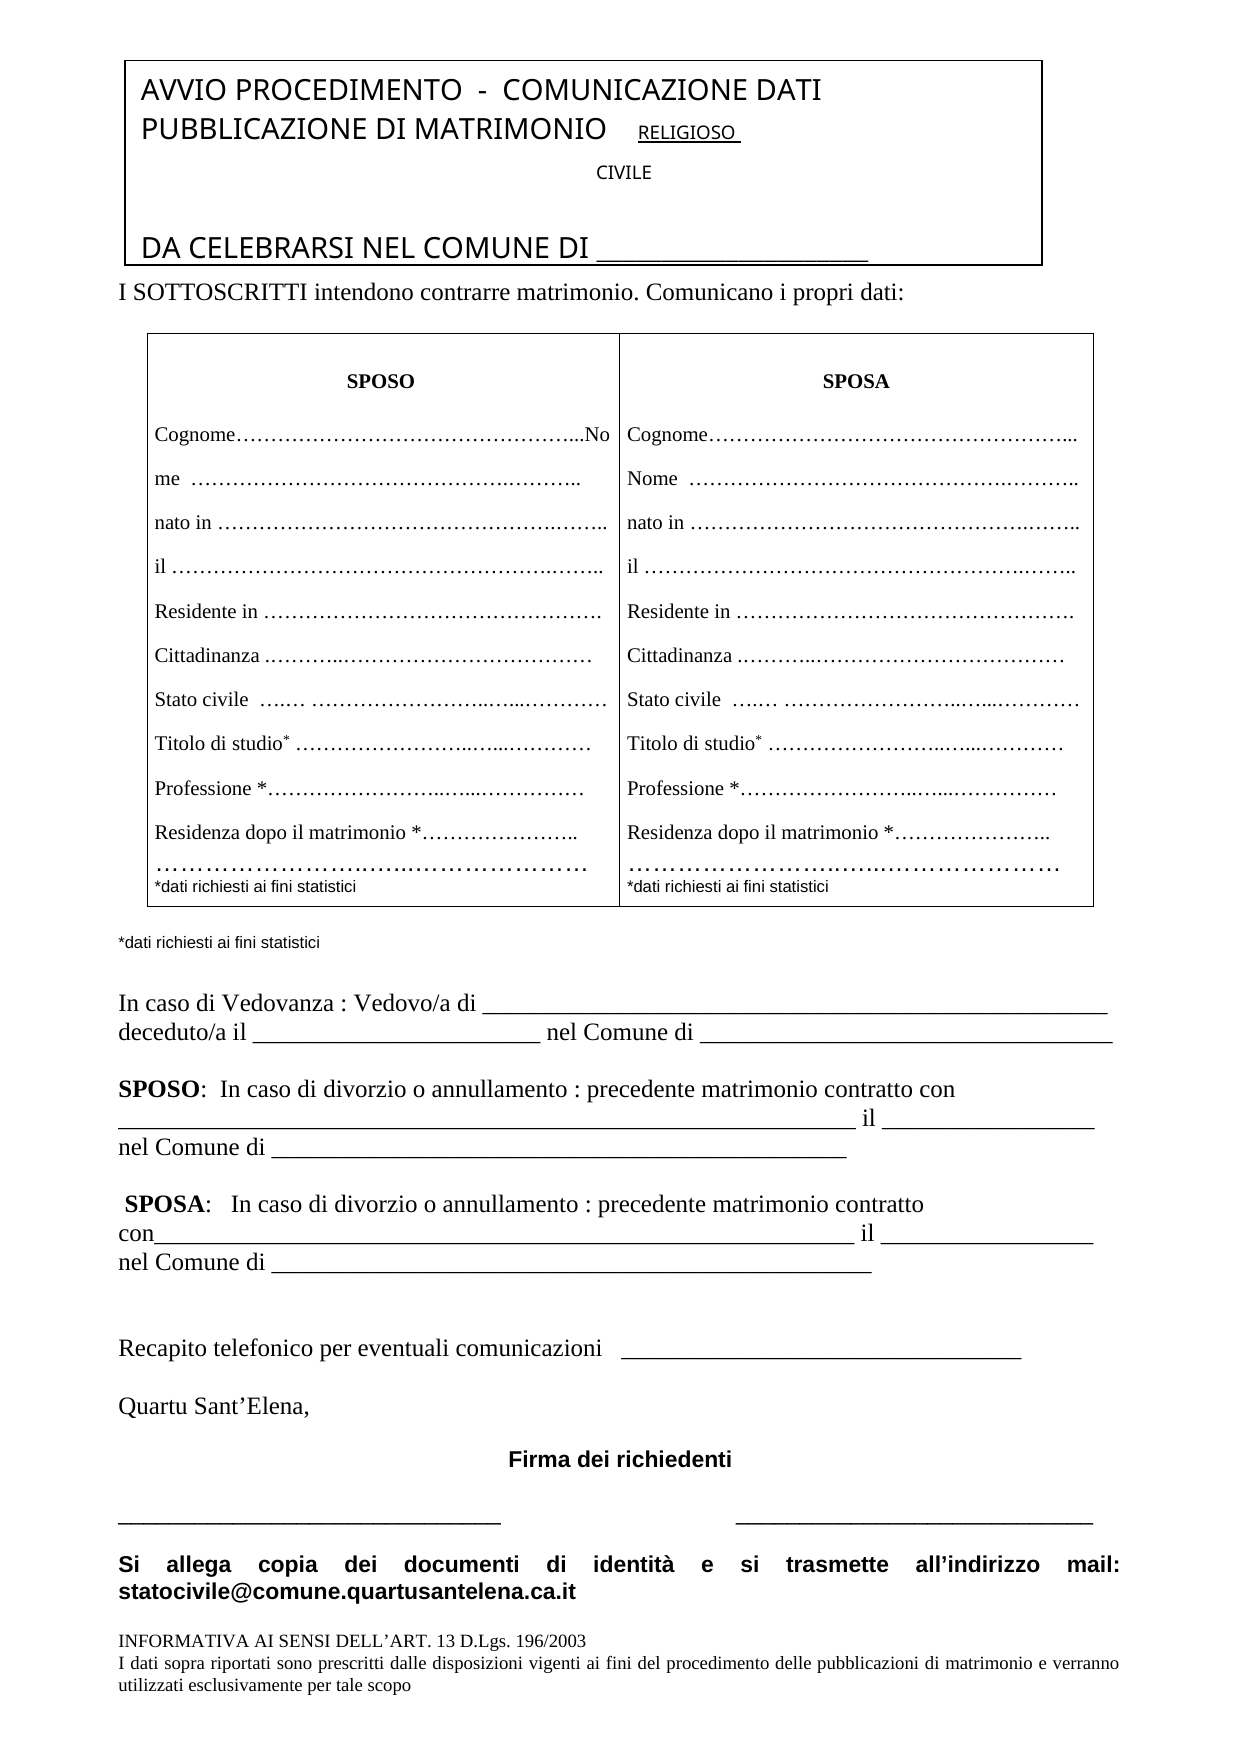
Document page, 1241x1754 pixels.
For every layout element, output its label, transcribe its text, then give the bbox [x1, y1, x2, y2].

text Si allega copia dei documenti di identità e si trasmette all’indirizzo mail: statocivile@comune.quartusantelena.ca.it [118, 1551, 1122, 1604]
text SPOSA: In caso di divorzio o annullamento : precedente matrimonio contratto con________________________________________________________ il _________________ [118, 1189, 1122, 1247]
text Recapito telefonico per eventuali comunicazioni ________________________________ [118, 1333, 1122, 1362]
text Firma dei richiedenti [118, 1446, 1122, 1472]
text I SOTTOSCRITTI intendono contrarre matrimonio. Comunicano i propri dati: [118, 277, 1122, 306]
text I dati sopra riportati sono prescritti dalle disposizioni vigenti ai fini del procedimento delle pubblicazioni di matrimonio e verranno utilizzati esclusivamente per tale scopo [118, 1652, 1122, 1695]
subtitle PUBBLICAZIONE DI MATRIMONIO RELIGIOSO [141, 108, 1026, 148]
subtitle AVVIO PROCEDIMENTO - COMUNICAZIONE DATI [141, 69, 1026, 108]
text Quartu Sant’Elena, [118, 1391, 1122, 1419]
text In caso di Vedovanza : Vedovo/a di __________________________________________________ deceduto/a il _______________________ nel Comune di _________________________________ [118, 988, 1122, 1046]
table_header SPOSA Cognome……………………………………………...Nome ……………………………………….……….. nato in ………………………………………….…….. il ……………………………………………….…….. Residente in …………………………………………. Cittadinanza .………..……………………………… Stato civile ….… ……………………..…...………… Titolo di studio* ……………………..…...………… Professione *……………………..…...…………… Residenza dopo il matrimonio *………………….. ……………………..…...………………… *dati richiesti ai fini statistici [620, 334, 1093, 906]
subtitle CIVILE [141, 148, 1026, 188]
subtitle DA CELEBRARSI NEL COMUNE DI _____________________ [141, 228, 1026, 257]
text nel Comune di ________________________________________________ [118, 1247, 1122, 1276]
text INFORMATIVA AI SENSI DELL’ART. 13 D.Lgs. 196/2003 [118, 1630, 1122, 1652]
text ______________________________ ____________________________ [118, 1498, 1122, 1525]
text *dati richiesti ai fini statistici [118, 933, 1122, 962]
text SPOSO: In caso di divorzio o annullamento : precedente matrimonio contratto con ___________________________________________________________ il _________________ nel Comune di ______________________________________________ [118, 1074, 1122, 1161]
table_header SPOSO Cognome…………………………………………...Nome ……………………………………….……….. nato in ………………………………………….…….. il ……………………………………………….…….. Residente in …………………………………………. Cittadinanza .………..……………………………… Stato civile ….… ……………………..…...………… Titolo di studio* ……………………..…...………… Professione *……………………..…...…………… Residenza dopo il matrimonio *………………….. ……………………..…...………………… *dati richiesti ai fini statistici [148, 334, 619, 906]
